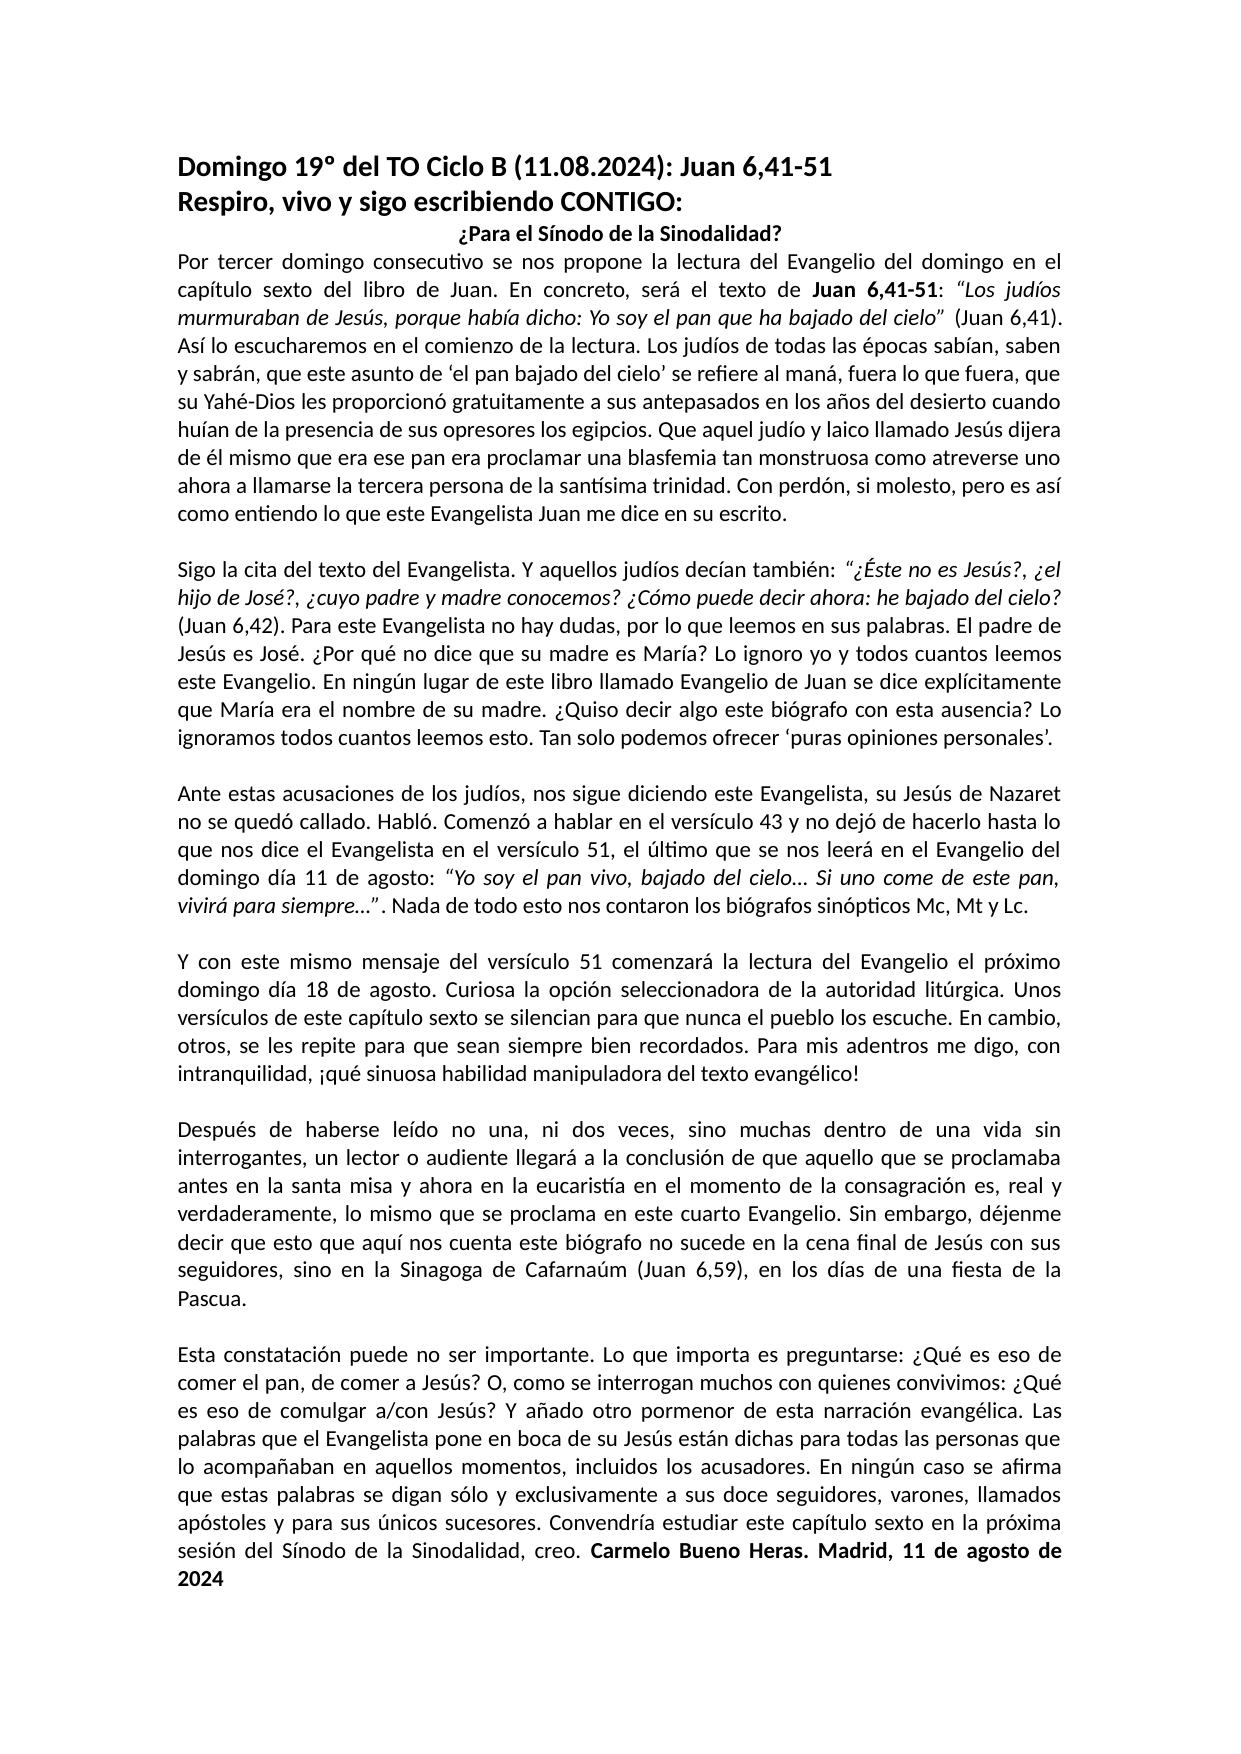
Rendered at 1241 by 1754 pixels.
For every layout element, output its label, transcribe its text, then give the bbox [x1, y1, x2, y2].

text Sigo la cita del texto del Evangelista. Y aquellos judíos decían también: “¿Éste no es Jesús?, ¿el hijo de José?, ¿cuyo padre y madre conocemos? ¿Cómo puede decir ahora: he bajado del cielo? (Juan 6,42). Para este Evangelista no hay dudas, por lo que leemos en sus palabras. El padre de Jesús es José. ¿Por qué no dice que su madre es María? Lo ignoro yo y todos cuantos leemos este Evangelio. En ningún lugar de este libro llamado Evangelio de Juan se dice explícitamente que María era el nombre de su madre. ¿Quiso decir algo este biógrafo con esta ausencia? Lo ignoramos todos cuantos leemos esto. Tan solo podemos ofrecer ‘puras opiniones personales’. [177, 555, 1063, 751]
text Después de haberse leído no una, ni dos veces, sino muchas dentro de una vida sin interrogantes, un lector o audiente llegará a la conclusión de que aquello que se proclamaba antes en la santa misa y ahora en la eucaristía en el momento de la consagración es, real y verdaderamente, lo mismo que se proclama en este cuarto Evangelio. Sin embargo, déjenme decir que esto que aquí nos cuenta este biógrafo no sucede en la cena final de Jesús con sus seguidores, sino en la Sinagoga de Cafarnaúm (Juan 6,59), en los días de una fiesta de la Pascua. [177, 1116, 1063, 1312]
text Por tercer domingo consecutivo se nos propone la lectura del Evangelio del domingo en el capítulo sexto del libro de Juan. En concreto, será el texto de Juan 6,41-51: “Los judíos murmuraban de Jesús, porque había dicho: Yo soy el pan que ha bajado del cielo” (Juan 6,41). Así lo escucharemos en el comienzo de la lectura. Los judíos de todas las épocas sabían, saben y sabrán, que este asunto de ‘el pan bajado del cielo’ se refiere al maná, fuera lo que fuera, que su Yahé-Dios les proporcionó gratuitamente a sus antepasados en los años del desierto cuando huían de la presencia de sus opresores los egipcios. Que aquel judío y laico llamado Jesús dijera de él mismo que era ese pan era proclamar una blasfemia tan monstruosa como atreverse uno ahora a llamarse la tercera persona de la santísima trinidad. Con perdón, si molesto, pero es así como entiendo lo que este Evangelista Juan me dice en su escrito. [177, 247, 1063, 527]
text Ante estas acusaciones de los judíos, nos sigue diciendo este Evangelista, su Jesús de Nazaret no se quedó callado. Habló. Comenzó a hablar en el versículo 43 y no dejó de hacerlo hasta lo que nos dice el Evangelista en el versículo 51, el último que se nos leerá en el Evangelio del domingo día 11 de agosto: “Yo soy el pan vivo, bajado del cielo… Si uno come de este pan, vivirá para siempre…”. Nada de todo esto nos contaron los biógrafos sinópticos Mc, Mt y Lc. [177, 779, 1063, 919]
text Domingo 19º del TO Ciclo B (11.08.2024): Juan 6,41-51 [177, 148, 1063, 183]
text Respiro, vivo y sigo escribiendo CONTIGO: [177, 183, 1063, 219]
text ¿Para el Sínodo de la Sinodalidad? [177, 219, 1063, 247]
text Esta constatación puede no ser importante. Lo que importa es preguntarse: ¿Qué es eso de comer el pan, de comer a Jesús? O, como se interrogan muchos con quienes convivimos: ¿Qué es eso de comulgar a/con Jesús? Y añado otro pormenor de esta narración evangélica. Las palabras que el Evangelista pone en boca de su Jesús están dichas para todas las personas que lo acompañaban en aquellos momentos, incluidos los acusadores. En ningún caso se afirma que estas palabras se digan sólo y exclusivamente a sus doce seguidores, varones, llamados apóstoles y para sus únicos sucesores. Convendría estudiar este capítulo sexto en la próxima sesión del Sínodo de la Sinodalidad, creo. Carmelo Bueno Heras. Madrid, 11 de agosto de 2024 [177, 1340, 1063, 1592]
text Y con este mismo mensaje del versículo 51 comenzará la lectura del Evangelio el próximo domingo día 18 de agosto. Curiosa la opción seleccionadora de la autoridad litúrgica. Unos versículos de este capítulo sexto se silencian para que nunca el pueblo los escuche. En cambio, otros, se les repite para que sean siempre bien recordados. Para mis adentros me digo, con intranquilidad, ¡qué sinuosa habilidad manipuladora del texto evangélico! [177, 947, 1063, 1087]
